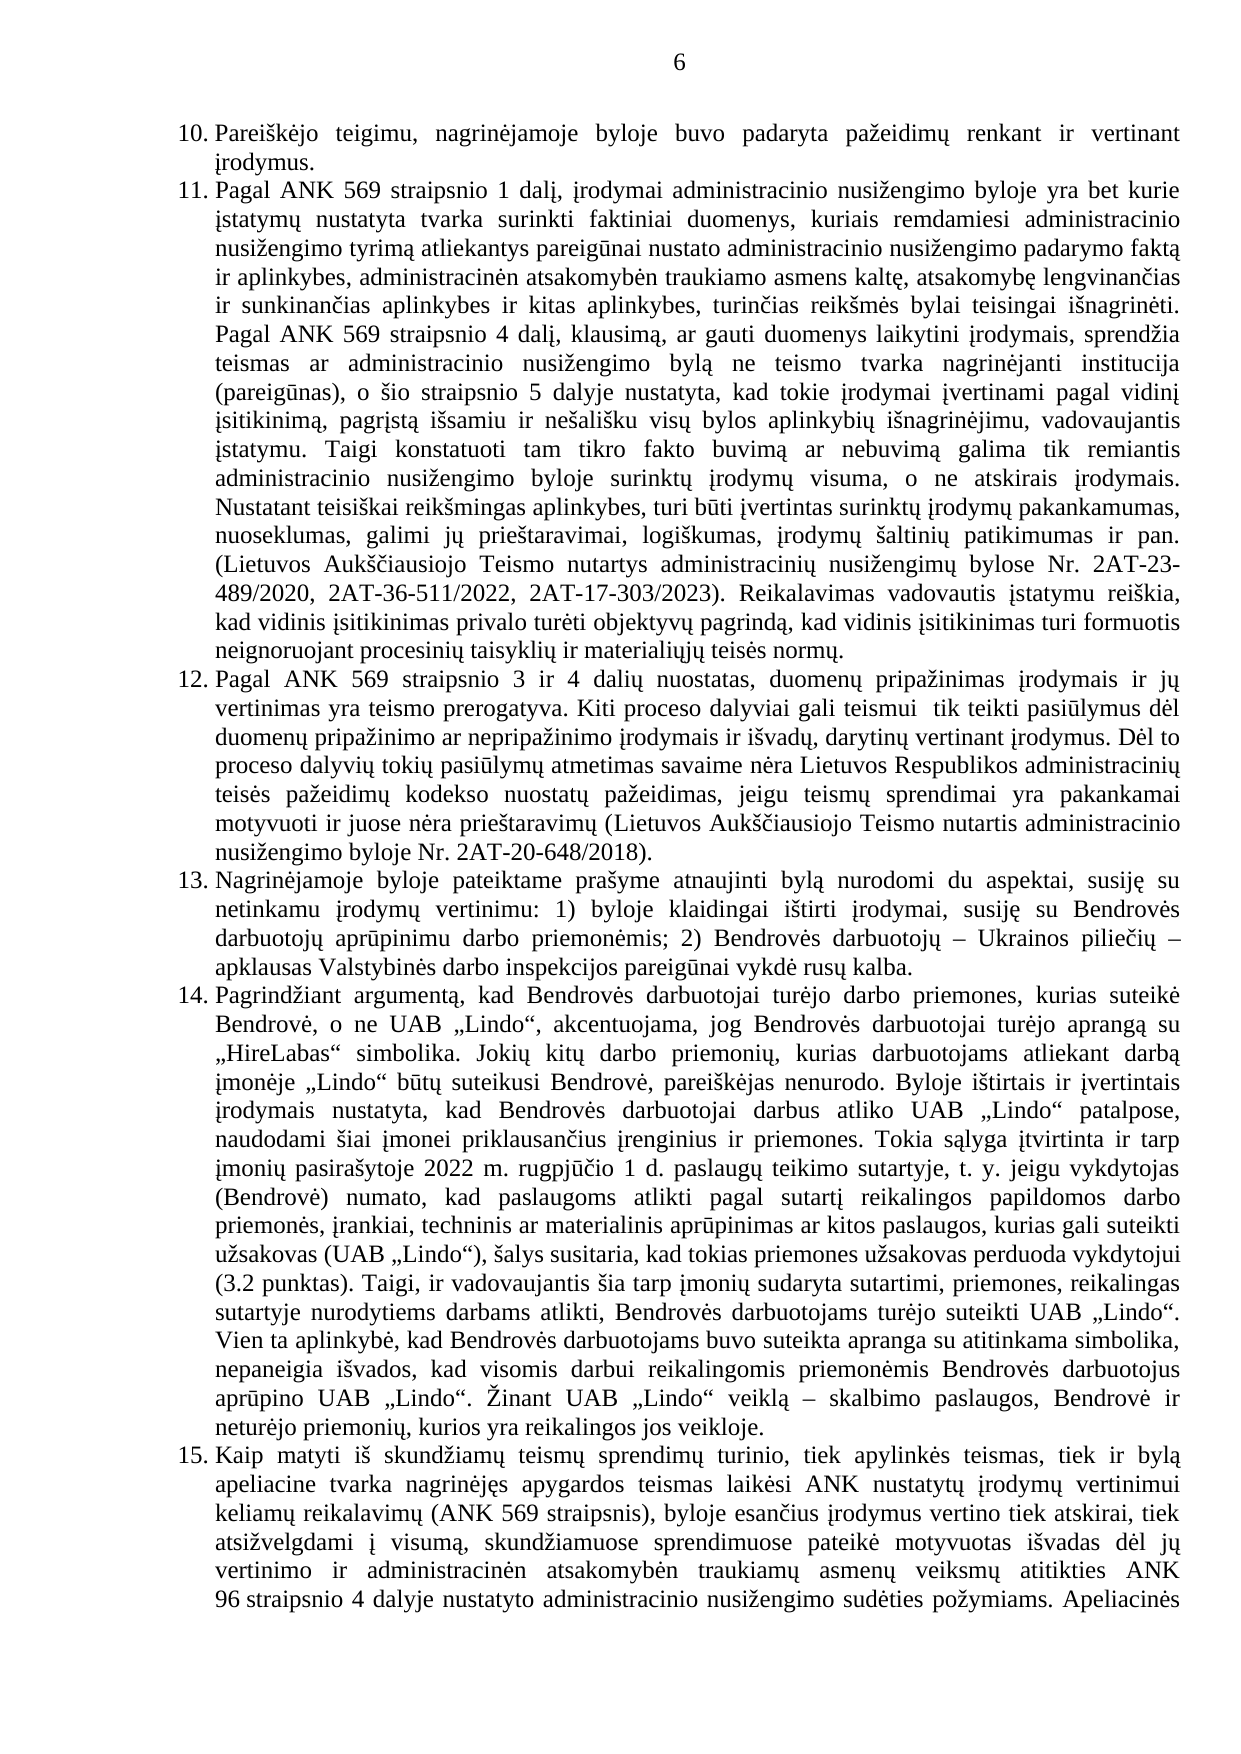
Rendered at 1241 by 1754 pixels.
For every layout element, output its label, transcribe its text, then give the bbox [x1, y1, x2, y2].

text 10. Pareiškėjo teigimu, nagrinėjamoje byloje buvo padaryta pažeidimų renkant ir vertinant įrodymus. [177, 118, 1181, 176]
text 14. Pagrindžiant argumentą, kad Bendrovės darbuotojai turėjo darbo priemones, kurias suteikė Bendrovė, o ne UAB „Lindo“, akcentuojama, jog Bendrovės darbuotojai turėjo aprangą su „HireLabas“ simbolika. Jokių kitų darbo priemonių, kurias darbuotojams atliekant darbą įmonėje „Lindo“ būtų suteikusi Bendrovė, pareiškėjas nenurodo. Byloje ištirtais ir įvertintais įrodymais nustatyta, kad Bendrovės darbuotojai darbus atliko UAB „Lindo“ patalpose, naudodami šiai įmonei priklausančius įrenginius ir priemones. Tokia sąlyga įtvirtinta ir tarp įmonių pasirašytoje 2022 m. rugpjūčio 1 d. paslaugų teikimo sutartyje, t. y. jeigu vykdytojas (Bendrovė) numato, kad paslaugoms atlikti pagal sutartį reikalingos papildomos darbo priemonės, įrankiai, techninis ar materialinis aprūpinimas ar kitos paslaugos, kurias gali suteikti užsakovas (UAB „Lindo“), šalys susitaria, kad tokias priemones užsakovas perduoda vykdytojui (3.2 punktas). Taigi, ir vadovaujantis šia tarp įmonių sudaryta sutartimi, priemones, reikalingas sutartyje nurodytiems darbams atlikti, Bendrovės darbuotojams turėjo suteikti UAB „Lindo“. Vien ta aplinkybė, kad Bendrovės darbuotojams buvo suteikta apranga su atitinkama simbolika, nepaneigia išvados, kad visomis darbui reikalingomis priemonėmis Bendrovės darbuotojus aprūpino UAB „Lindo“. Žinant UAB „Lindo“ veiklą – skalbimo paslaugos, Bendrovė ir neturėjo priemonių, kurios yra reikalingos jos veikloje. [177, 981, 1181, 1441]
text 11. Pagal ANK 569 straipsnio 1 dalį, įrodymai administracinio nusižengimo byloje yra bet kurie įstatymų nustatyta tvarka surinkti faktiniai duomenys, kuriais remdamiesi administracinio nusižengimo tyrimą atliekantys pareigūnai nustato administracinio nusižengimo padarymo faktą ir aplinkybes, administracinėn atsakomybėn traukiamo asmens kaltę, atsakomybę lengvinančias ir sunkinančias aplinkybes ir kitas aplinkybes, turinčias reikšmės bylai teisingai išnagrinėti. Pagal ANK 569 straipsnio 4 dalį, klausimą, ar gauti duomenys laikytini įrodymais, sprendžia teismas ar administracinio nusižengimo bylą ne teismo tvarka nagrinėjanti institucija (pareigūnas), o šio straipsnio 5 dalyje nustatyta, kad tokie įrodymai įvertinami pagal vidinį įsitikinimą, pagrįstą išsamiu ir nešališku visų bylos aplinkybių išnagrinėjimu, vadovaujantis įstatymu. Taigi konstatuoti tam tikro fakto buvimą ar nebuvimą galima tik remiantis administracinio nusižengimo byloje surinktų įrodymų visuma, o ne atskirais įrodymais. Nustatant teisiškai reikšmingas aplinkybes, turi būti įvertintas surinktų įrodymų pakankamumas, nuoseklumas, galimi jų prieštaravimai, logiškumas, įrodymų šaltinių patikimumas ir pan. (Lietuvos Aukščiausiojo Teismo nutartys administracinių nusižengimų bylose Nr. 2AT-23-489/2020, 2AT-36-511/2022, 2AT-17-303/2023). Reikalavimas vadovautis įstatymu reiškia, kad vidinis įsitikinimas privalo turėti objektyvų pagrindą, kad vidinis įsitikinimas turi formuotis neignoruojant procesinių taisyklių ir materialiųjų teisės normų. [177, 176, 1181, 664]
text 15. Kaip matyti iš skundžiamų teismų sprendimų turinio, tiek apylinkės teismas, tiek ir bylą apeliacine tvarka nagrinėjęs apygardos teismas laikėsi ANK nustatytų įrodymų vertinimui keliamų reikalavimų (ANK 569 straipsnis), byloje esančius įrodymus vertino tiek atskirai, tiek atsižvelgdami į visumą, skundžiamuose sprendimuose pateikė motyvuotas išvadas dėl jų vertinimo ir administracinėn atsakomybėn traukiamų asmenų veiksmų atitikties ANK 96 straipsnio 4 dalyje nustatyto administracinio nusižengimo sudėties požymiams. Apeliacinės [177, 1441, 1181, 1613]
text 12. Pagal ANK 569 straipsnio 3 ir 4 dalių nuostatas, duomenų pripažinimas įrodymais ir jų vertinimas yra teismo prerogatyva. Kiti proceso dalyviai gali teismui tik teikti pasiūlymus dėl duomenų pripažinimo ar nepripažinimo įrodymais ir išvadų, darytinų vertinant įrodymus. Dėl to proceso dalyvių tokių pasiūlymų atmetimas savaime nėra Lietuvos Respublikos administracinių teisės pažeidimų kodekso nuostatų pažeidimas, jeigu teismų sprendimai yra pakankamai motyvuoti ir juose nėra prieštaravimų (‏‏‎Lietuvos Aukščiausiojo Teismo nutartis administracinio nusižengimo byloje Nr. 2AT-20-648/2018). [177, 664, 1181, 866]
text 13. Nagrinėjamoje byloje pateiktame prašyme atnaujinti bylą nurodomi du aspektai, susiję su netinkamu įrodymų vertinimu: 1) byloje klaidingai ištirti įrodymai, susiję su Bendrovės darbuotojų aprūpinimu darbo priemonėmis; 2) Bendrovės darbuotojų – Ukrainos piliečių – apklausas Valstybinės darbo inspekcijos pareigūnai vykdė rusų kalba. [177, 866, 1181, 981]
